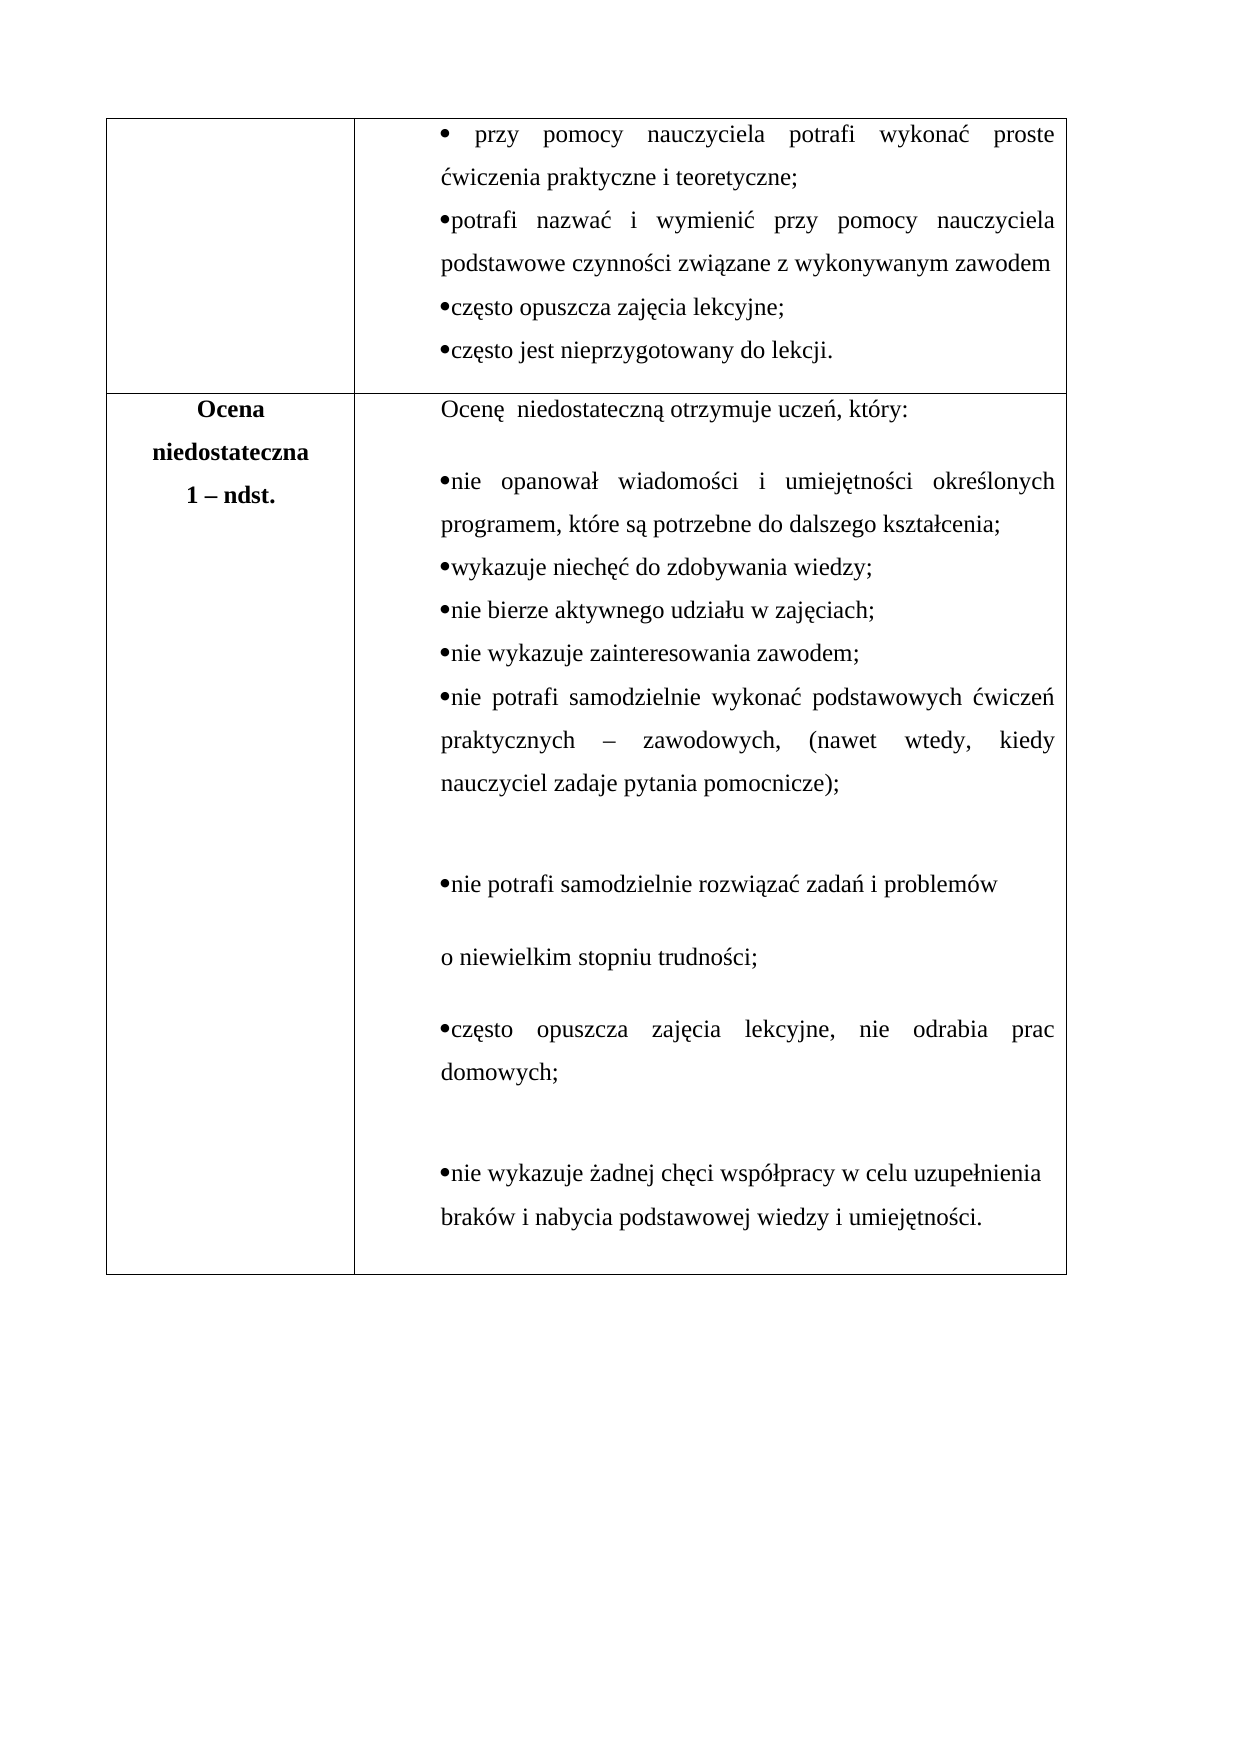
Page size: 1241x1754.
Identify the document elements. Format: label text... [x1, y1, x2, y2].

table_cell Ocena niedostateczna 1 – ndst. [107, 394, 354, 1274]
table_cell [107, 119, 354, 393]
table_cell Ocenę niedostateczną otrzymuje uczeń, który: nie opanował wiadomości i umiejętności określonych programem, które są potrzebne do dalszego kształcenia; wykazuje niechęć do zdobywania wiedzy; nie bierze aktywnego udziału w zajęciach; nie wykazuje zainteresowania zawodem; nie potrafi samodzielnie wykonać podstawowych ćwiczeń praktycznych – zawodowych, (nawet wtedy, kiedy nauczyciel zadaje pytania pomocnicze); nie potrafi samodzielnie rozwiązać zadań i problemów o niewielkim stopniu trudności; często opuszcza zajęcia lekcyjne, nie odrabia prac domowych; nie wykazuje żadnej chęci współpracy w celu uzupełnienia braków i nabycia podstawowej wiedzy i umiejętności. [355, 394, 1066, 1274]
table_cell Ocenę dopuszczającą otrzymuje uczeń, który: ma braki w opanowaniu wiadomości określonych programem nauczania. Braki te jednak nie przekreślają możliwości dalszego kształcenia; przejawia mało aktywny stosunek do przedmiotu; bardzo często popełnia błędy; w stopniu elementarnym opanował wiedzę teoretyczną i praktyczną potrzebną do wykonywania zawodu; powierzone zadania rozwiązuje długo, niestarannie; przy pomocy nauczyciela potrafi wykonać proste ćwiczenia praktyczne i teoretyczne; potrafi nazwać i wymienić przy pomocy nauczyciela podstawowe czynności związane z wykonywanym zawodem często opuszcza zajęcia lekcyjne; często jest nieprzygotowany do lekcji. [355, 119, 1066, 393]
